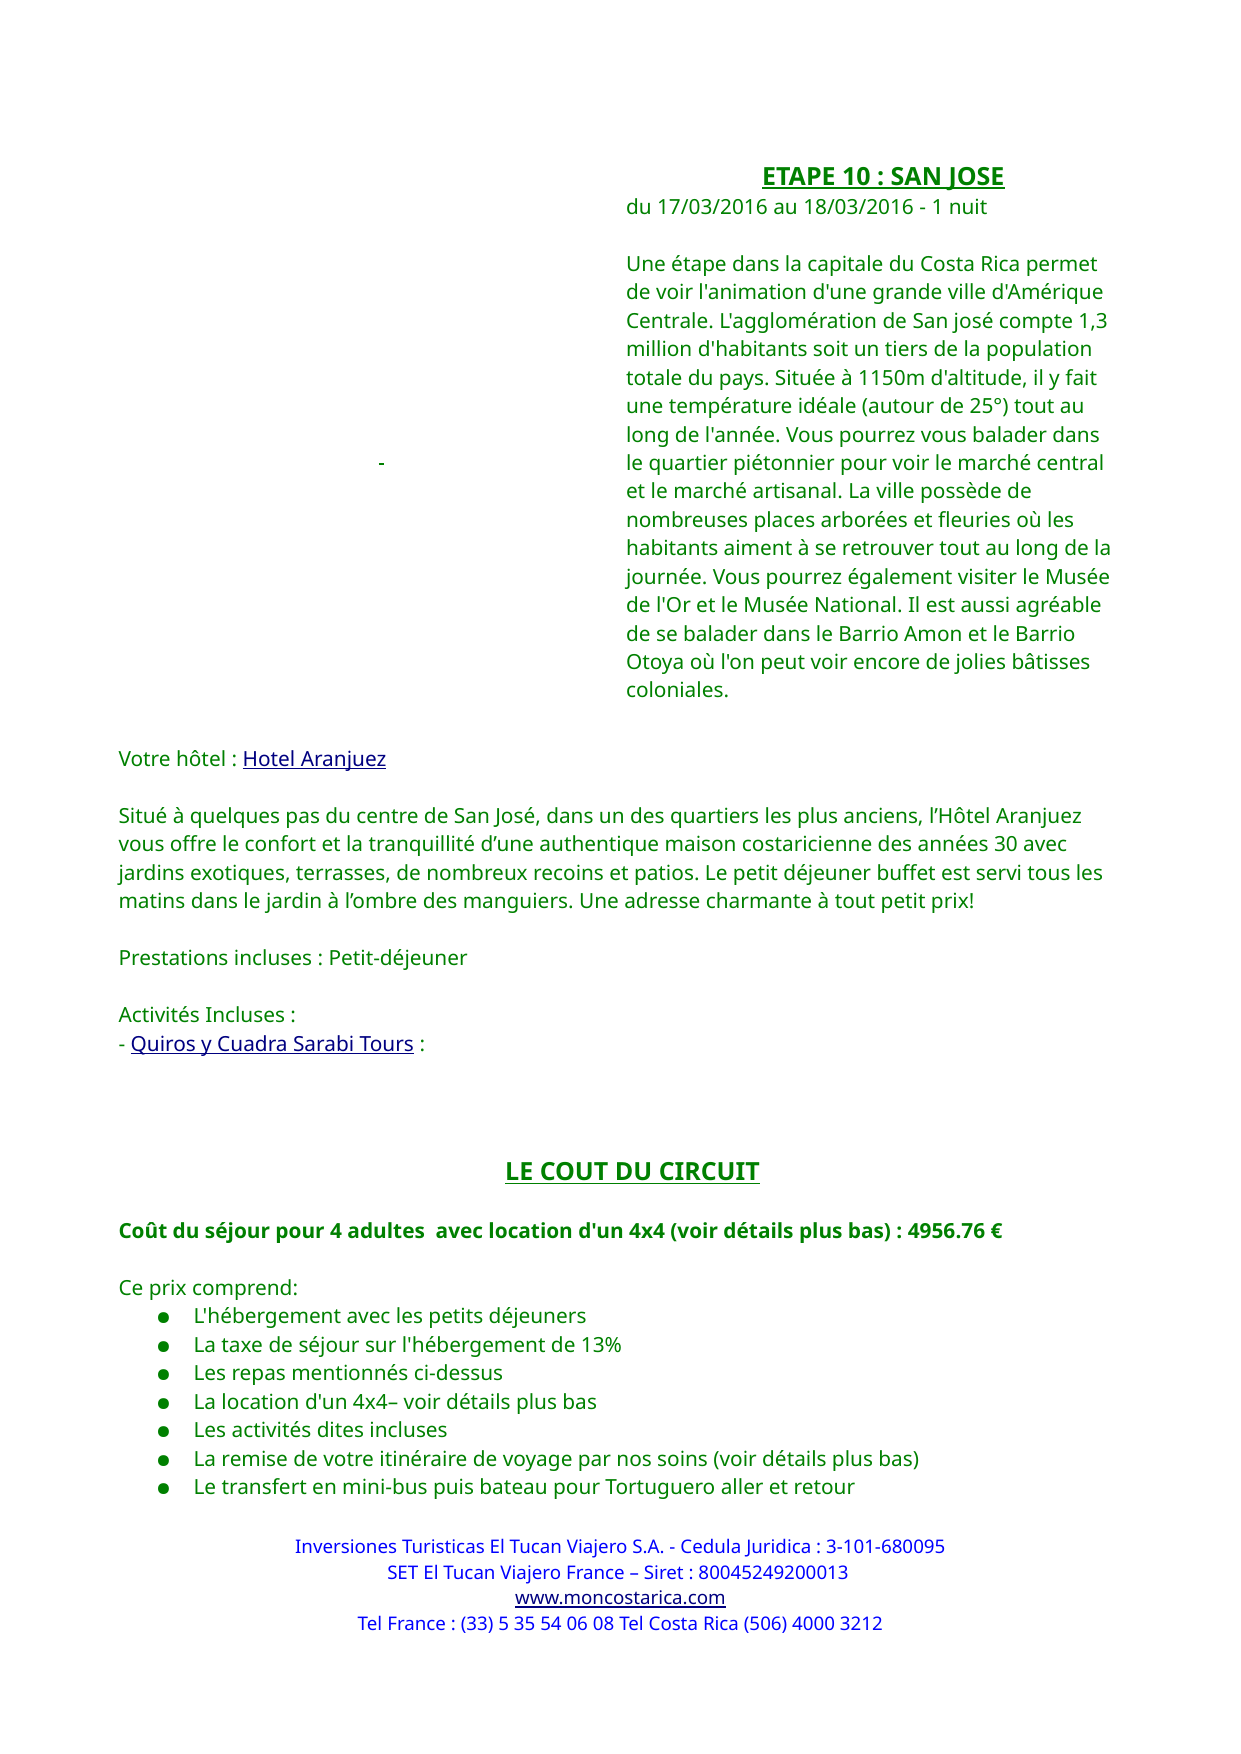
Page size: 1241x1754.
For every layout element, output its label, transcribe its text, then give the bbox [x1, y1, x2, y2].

text - Quiros y Cuadra Sarabi Tours : [118, 1029, 1122, 1057]
text Ce prix comprend: [118, 1273, 1122, 1302]
text Activités Incluses : [118, 1000, 1122, 1029]
table_header [118, 153, 620, 710]
list La taxe de séjour sur l'hébergement de 13% [156, 1330, 1122, 1358]
text Situé à quelques pas du centre de San José, dans un des quartiers les plus anciens, l’Hôtel Aranjuez vous offre le confort et la tranquillité d’une authentique maison costaricienne des années 30 avec jardins exotiques, terrasses, de nombreux recoins et patios. Le petit déjeuner buffet est servi tous les matins dans le jardin à l’ombre des manguiers. Une adresse charmante à tout petit prix! [118, 801, 1122, 915]
list Le transfert en mini-bus puis bateau pour Tortuguero aller et retour [156, 1472, 1122, 1501]
list Les activités dites incluses [156, 1415, 1122, 1444]
text Votre hôtel : Hotel Aranjuez [118, 744, 1122, 772]
text LE COUT DU CIRCUIT [118, 1154, 1146, 1188]
list La remise de votre itinéraire de voyage par nos soins (voir détails plus bas) [156, 1444, 1122, 1472]
text Coût du séjour pour 4 adultes avec location d'un 4x4 (voir détails plus bas) : 4956.76 € [118, 1216, 1122, 1245]
text Prestations incluses : Petit-déjeuner [118, 943, 1122, 972]
list Les repas mentionnés ci-dessus [156, 1358, 1122, 1387]
list La location d'un 4x4– voir détails plus bas [156, 1387, 1122, 1415]
list L'hébergement avec les petits déjeuners [156, 1302, 1122, 1330]
table_header ETAPE 10 : SAN JOSE du 17/03/2016 au 18/03/2016 - 1 nuit Une étape dans la capitale du Costa Rica permet de voir l'animation d'une grande ville d'Amérique Centrale. L'agglomération de San josé compte 1,3 million d'habitants soit un tiers de la population totale du pays. Située à 1150m d'altitude, il y fait une température idéale (autour de 25°) tout au long de l'année. Vous pourrez vous balader dans le quartier piétonnier pour voir le marché central et le marché artisanal. La ville possède de nombreuses places arborées et fleuries où les habitants aiment à se retrouver tout au long de la journée. Vous pourrez également visiter le Musée de l'Or et le Musée National. Il est aussi agréable de se balader dans le Barrio Amon et le Barrio Otoya où l'on peut voir encore de jolies bâtisses coloniales. [620, 153, 1122, 710]
